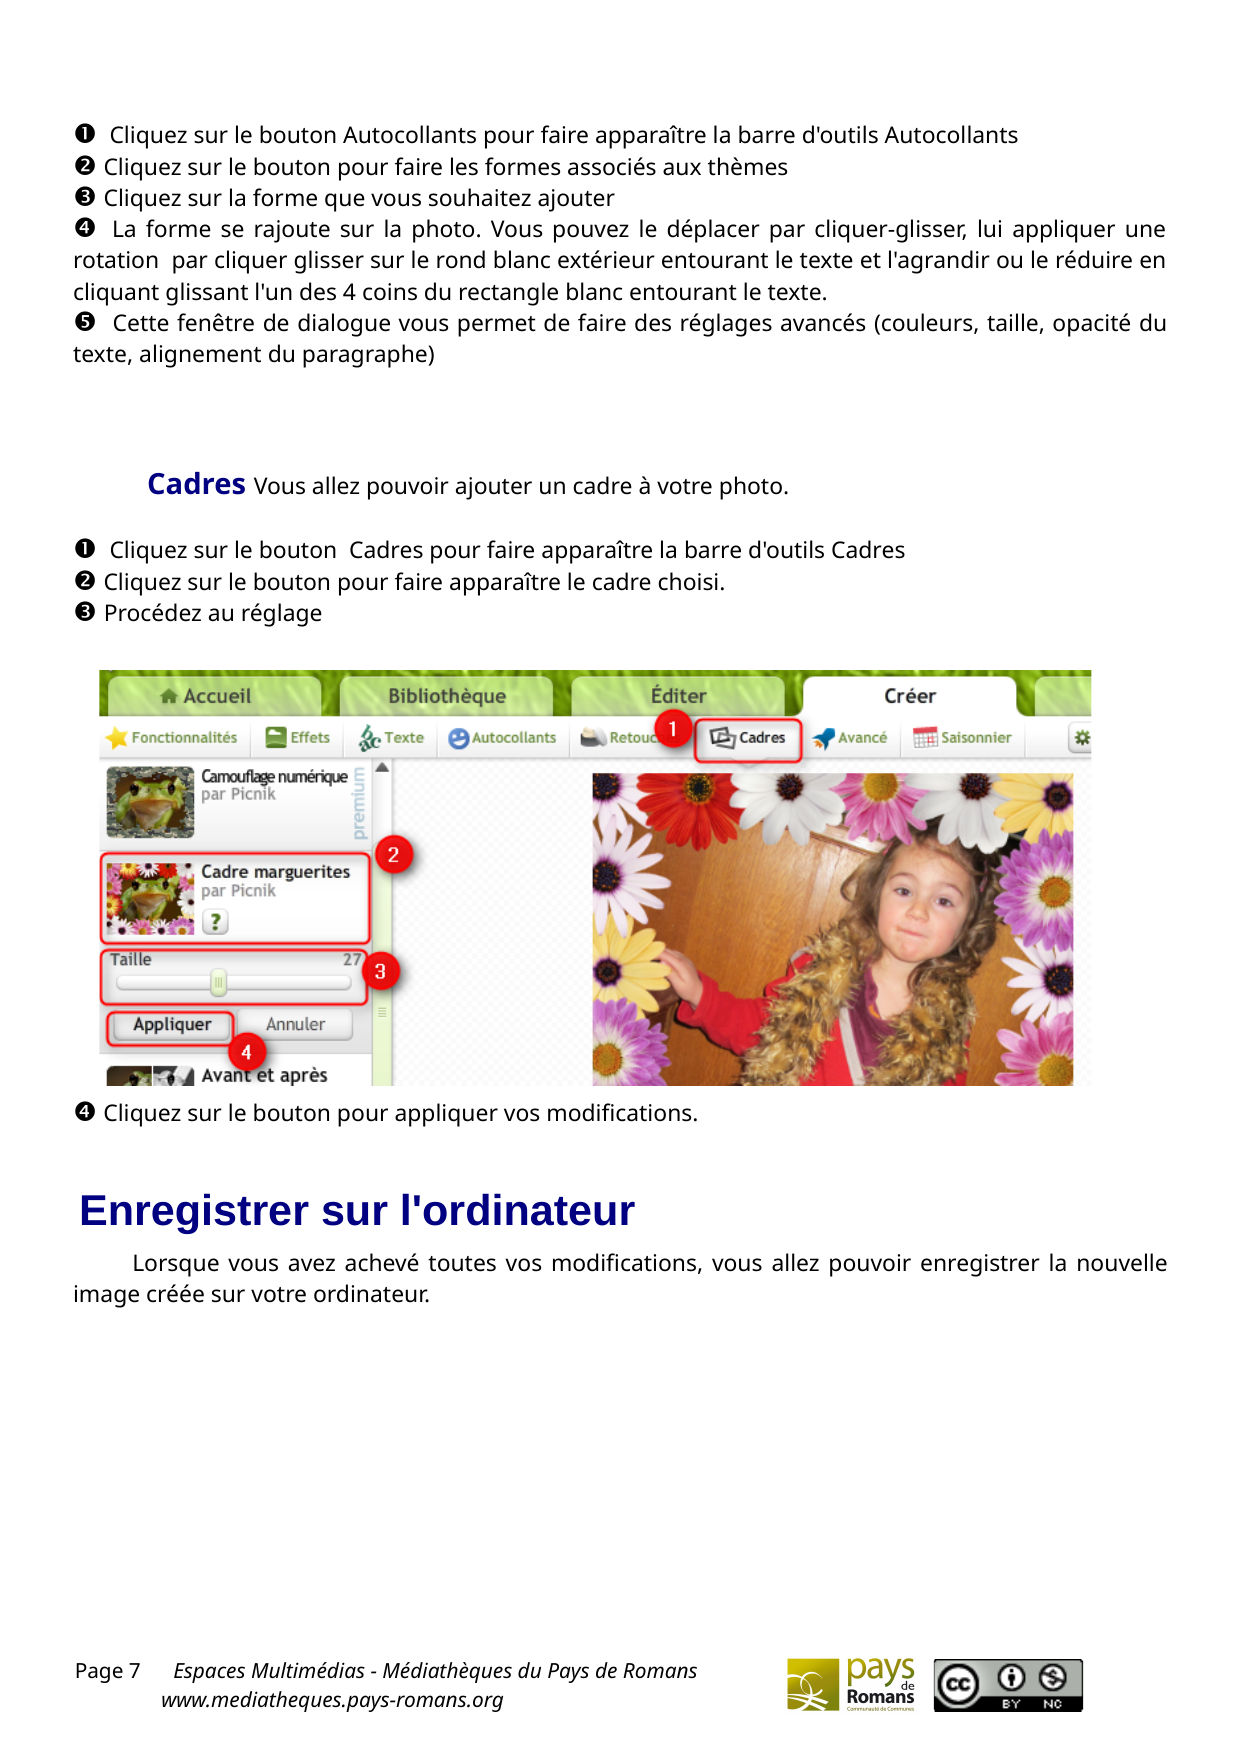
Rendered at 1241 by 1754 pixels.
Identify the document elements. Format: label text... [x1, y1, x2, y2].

subtitle Enregistrer sur l'ordinateur [76, 1185, 1169, 1234]
picture [782, 1654, 920, 1715]
text Cadres Vous allez pouvoir ajouter un cadre à votre photo. [73, 463, 1169, 503]
list  Cliquez sur le bouton pour faire apparaître le cadre choisi. [73, 565, 1169, 597]
text Lorsque vous avez achevé toutes vos modifications, vous allez pouvoir enregistrer la nouvelle image créée sur votre ordinateur. [73, 1247, 1169, 1309]
list  Cliquez sur le bouton pour appliquer vos modifications. [73, 628, 1169, 1128]
list  Cliquez sur le bouton pour faire les formes associés aux thèmes [73, 151, 1169, 182]
picture [99, 670, 1092, 1086]
list  Cette fenêtre de dialogue vous permet de faire des réglages avancés (couleurs, taille, opacité du texte, alignement du paragraphe) [73, 307, 1169, 369]
text  Cliquez sur le bouton Autocollants pour faire apparaître la barre d'outils Autocollants [73, 119, 1169, 151]
list  Procédez au réglage [73, 597, 1169, 628]
list  Cliquez sur la forme que vous souhaitez ajouter [73, 182, 1169, 213]
list  La forme se rajoute sur la photo. Vous pouvez le déplacer par cliquer-glisser, lui appliquer une rotation par cliquer glisser sur le rond blanc extérieur entourant le texte et l'agrandir ou le réduire en cliquant glissant l'un des 4 coins du rectangle blanc entourant le texte. [73, 213, 1169, 307]
text  Cliquez sur le bouton Cadres pour faire apparaître la barre d'outils Cadres [73, 534, 1169, 565]
picture [933, 1659, 1084, 1712]
